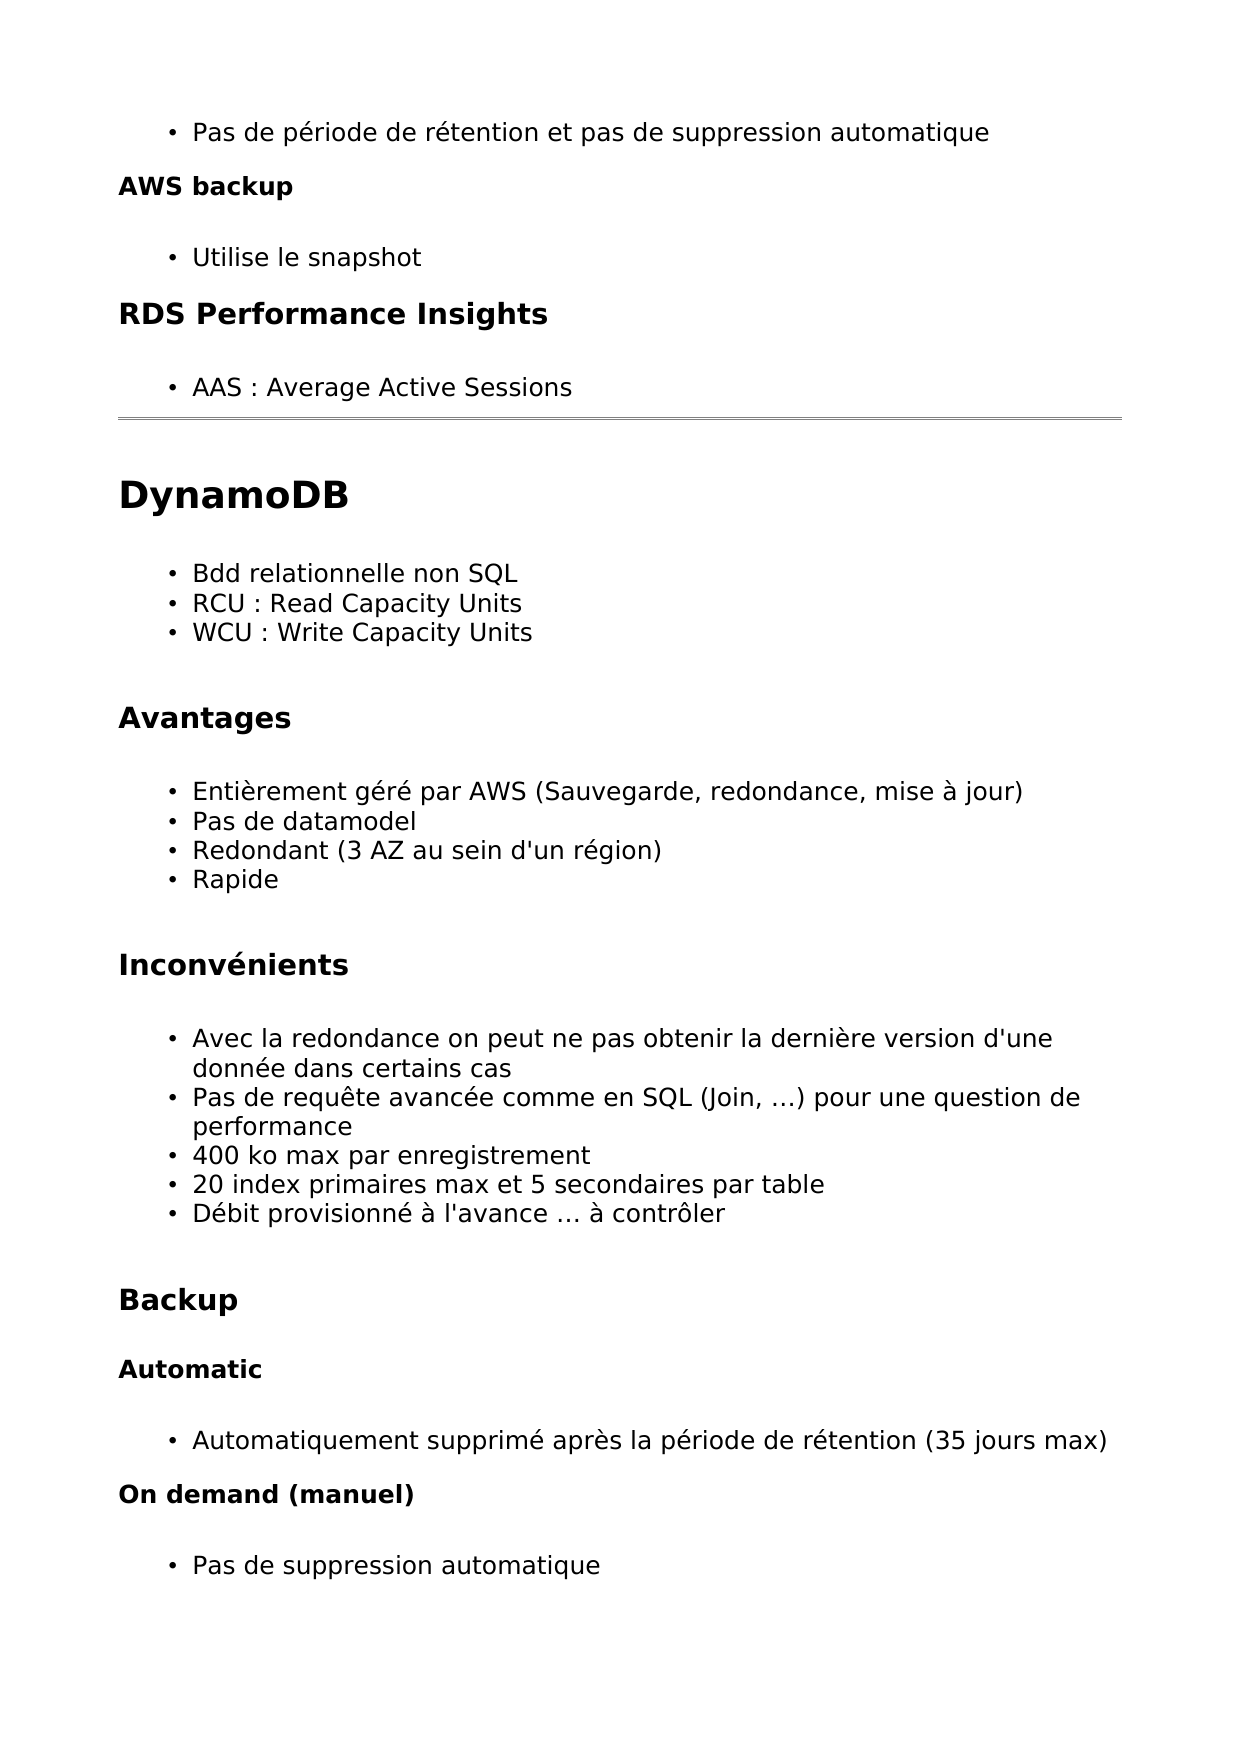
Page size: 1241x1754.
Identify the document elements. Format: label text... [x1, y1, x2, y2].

subtitle AWS backup [118, 172, 1122, 201]
list WCU : Write Capacity Units [177, 618, 1122, 647]
list 400 ko max par enregistrement [177, 1141, 1122, 1171]
subtitle Backup [118, 1283, 1122, 1317]
list Automatiquement supprimé après la période de rétention (35 jours max) [177, 1426, 1122, 1455]
subtitle On demand (manuel) [118, 1480, 1122, 1509]
list Rapide [177, 865, 1122, 894]
list Utilise le snapshot [177, 243, 1122, 273]
subtitle Automatic [118, 1355, 1122, 1384]
list Avec la redondance on peut ne pas obtenir la dernière version d'une donnée dans certains cas [177, 1025, 1122, 1083]
list RCU : Read Capacity Units [177, 589, 1122, 618]
subtitle Inconvénients [118, 949, 1122, 983]
subtitle DynamoDB [118, 474, 1122, 518]
list Redondant (3 AZ au sein d'un région) [177, 836, 1122, 865]
subtitle RDS Performance Insights [118, 298, 1122, 332]
list Pas de requête avancée comme en SQL (Join, …) pour une question de performance [177, 1083, 1122, 1141]
subtitle Avantages [118, 702, 1122, 736]
list Débit provisionné à l'avance … à contrôler [177, 1200, 1122, 1229]
list 20 index primaires max et 5 secondaires par table [177, 1171, 1122, 1200]
list Pas de suppression automatique [177, 1551, 1122, 1580]
list Entièrement géré par AWS (Sauvegarde, redondance, mise à jour) [177, 778, 1122, 807]
list AAS : Average Active Sessions [177, 373, 1122, 403]
list Pas de période de rétention et pas de suppression automatique [177, 118, 1122, 147]
list Bdd relationnelle non SQL [177, 560, 1122, 589]
list Pas de datamodel [177, 807, 1122, 836]
